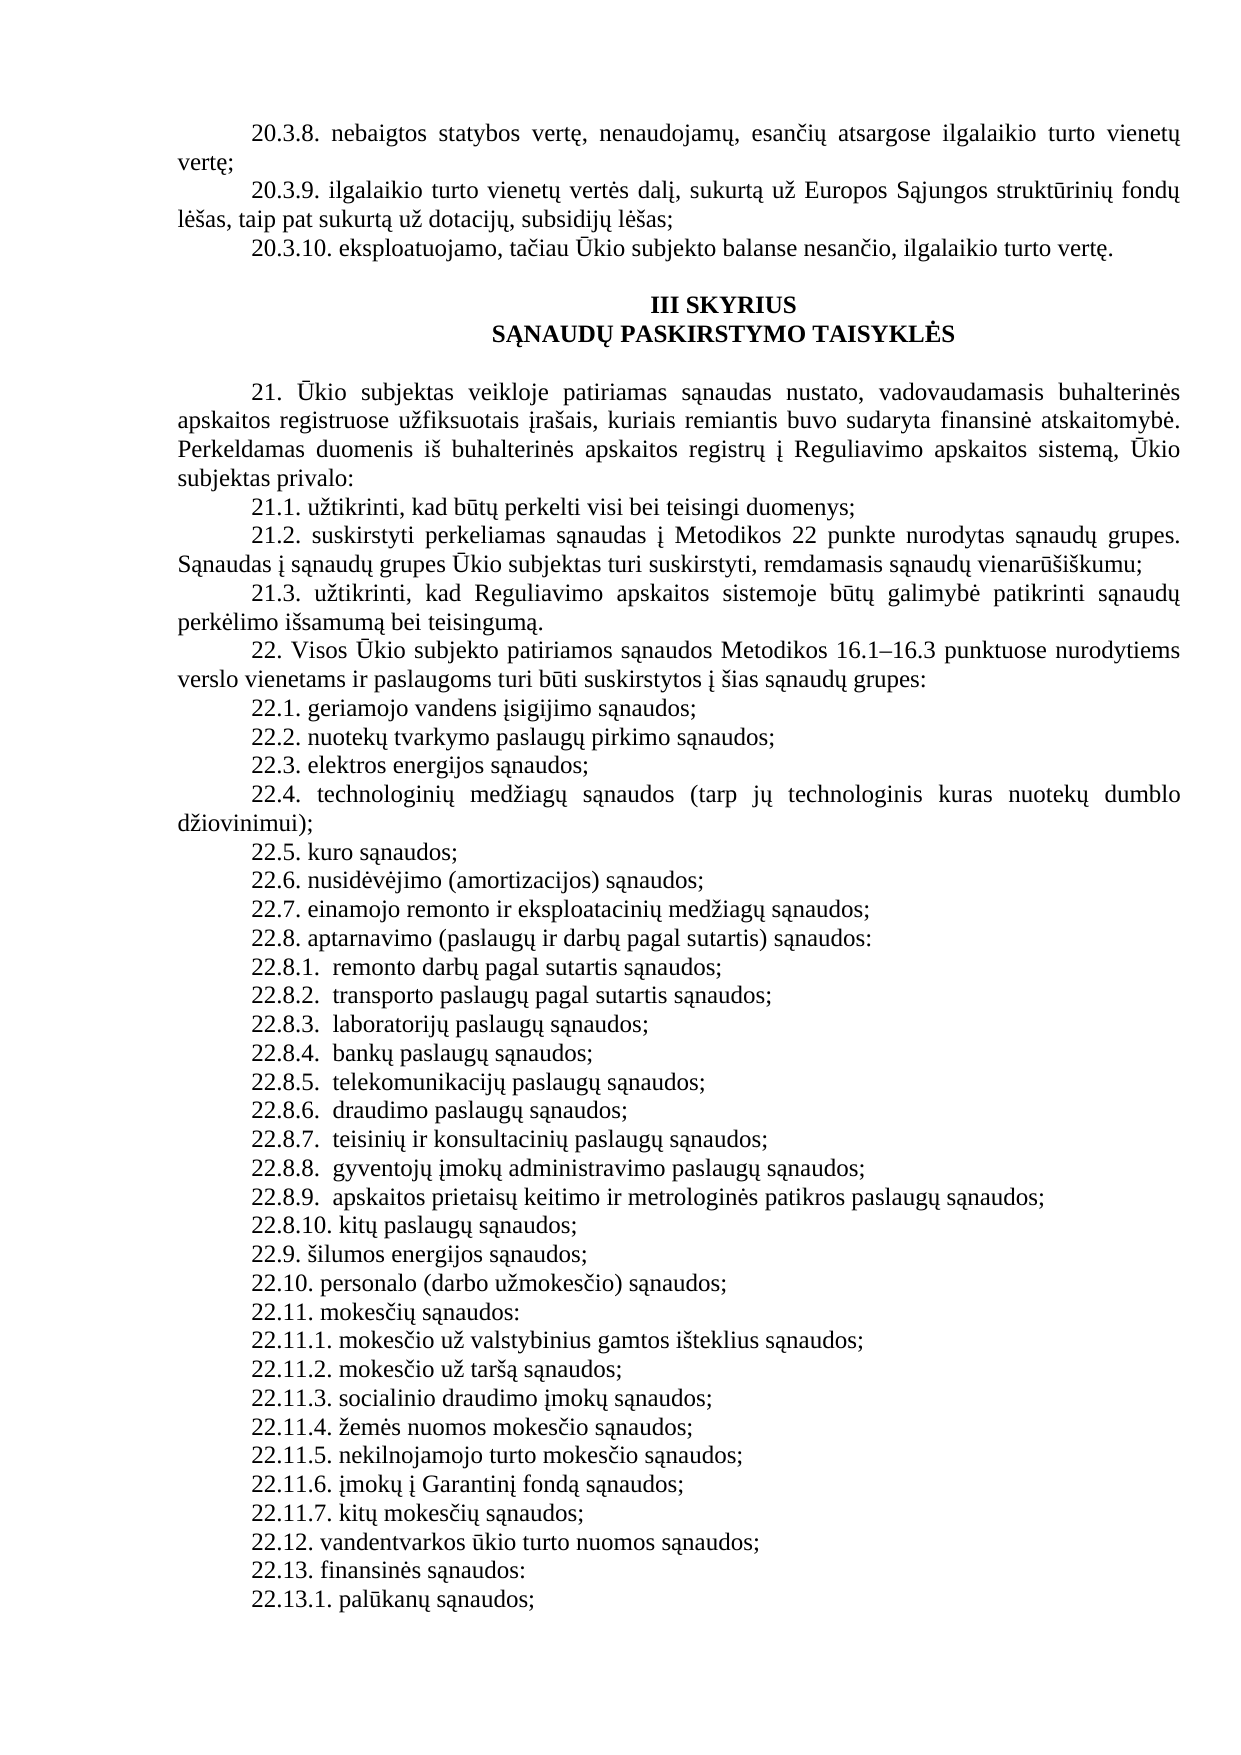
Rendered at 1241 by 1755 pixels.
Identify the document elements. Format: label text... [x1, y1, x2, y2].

text 21.3. užtikrinti, kad Reguliavimo apskaitos sistemoje būtų galimybė patikrinti sąnaudų perkėlimo išsamumą bei teisingumą. [177, 578, 1181, 636]
text 22.2. nuotekų tvarkymo paslaugų pirkimo sąnaudos; [177, 722, 1181, 751]
text 22.6. nusidėvėjimo (amortizacijos) sąnaudos; [177, 866, 1181, 894]
text 22.8.1. remonto darbų pagal sutartis sąnaudos; [251, 952, 1181, 981]
text 22.11.4. žemės nuomos mokesčio sąnaudos; [251, 1412, 1181, 1441]
text 22.3. elektros energijos sąnaudos; [177, 751, 1181, 779]
text 22.10. personalo (darbo užmokesčio) sąnaudos; [177, 1268, 1181, 1297]
text 22.11.6. įmokų į Garantinį fondą sąnaudos; [251, 1469, 1181, 1498]
text 22. Visos Ūkio subjekto patiriamos sąnaudos Metodikos 16.1–16.3 punktuose nurodytiems verslo vienetams ir paslaugoms turi būti suskirstytos į šias sąnaudų grupes: [177, 636, 1181, 693]
text 22.8.7. teisinių ir konsultacinių paslaugų sąnaudos; [251, 1124, 1181, 1153]
text 21.2. suskirstyti perkeliamas sąnaudas į Metodikos 22 punkte nurodytas sąnaudų grupes. Sąnaudas į sąnaudų grupes Ūkio subjektas turi suskirstyti, remdamasis sąnaudų vienarūšiškumu; [177, 521, 1181, 578]
text 22.11.5. nekilnojamojo turto mokesčio sąnaudos; [251, 1441, 1181, 1469]
text 22.8.3. laboratorijų paslaugų sąnaudos; [251, 1009, 1181, 1038]
text 22.11.7. kitų mokesčių sąnaudos; [251, 1498, 1181, 1527]
text 22.5. kuro sąnaudos; [177, 837, 1181, 866]
text 20.3.8. nebaigtos statybos vertę, nenaudojamų, esančių atsargose ilgalaikio turto vienetų vertę; [177, 118, 1181, 176]
text 22.8.2. transporto paslaugų pagal sutartis sąnaudos; [251, 981, 1181, 1009]
text 20.3.10. eksploatuojamo, tačiau Ūkio subjekto balanse nesančio, ilgalaikio turto vertę. [251, 233, 1181, 262]
text 22.8.6. draudimo paslaugų sąnaudos; [251, 1096, 1181, 1124]
text 20.3.9. ilgalaikio turto vienetų vertės dalį, sukurtą už Europos Sąjungos struktūrinių fondų lėšas, taip pat sukurtą už dotacijų, subsidijų lėšas; [177, 176, 1181, 233]
text 21.1. užtikrinti, kad būtų perkelti visi bei teisingi duomenys; [236, 492, 1181, 521]
text 22.11.2. mokesčio už taršą sąnaudos; [251, 1354, 1181, 1383]
text 22.12. vandentvarkos ūkio turto nuomos sąnaudos; [251, 1527, 1181, 1556]
text 22.11. mokesčių sąnaudos: [177, 1297, 1181, 1326]
text 22.1. geriamojo vandens įsigijimo sąnaudos; [251, 693, 1181, 722]
text 22.13. finansinės sąnaudos: [177, 1556, 1181, 1584]
text 22.4. technologinių medžiagų sąnaudos (tarp jų technologinis kuras nuotekų dumblo džiovinimui); [177, 779, 1181, 837]
text 22.13.1. palūkanų sąnaudos; [251, 1584, 1181, 1613]
text 22.7. einamojo remonto ir eksploatacinių medžiagų sąnaudos; [177, 894, 1181, 923]
text 22.11.1. mokesčio už valstybinius gamtos išteklius sąnaudos; [251, 1326, 1181, 1354]
text 22.8. aptarnavimo (paslaugų ir darbų pagal sutartis) sąnaudos: [177, 923, 1181, 952]
text 22.8.5. telekomunikacijų paslaugų sąnaudos; [251, 1067, 1181, 1096]
text 22.8.8. gyventojų įmokų administravimo paslaugų sąnaudos; [251, 1153, 1181, 1182]
text 22.8.9. apskaitos prietaisų keitimo ir metrologinės patikros paslaugų sąnaudos; [251, 1182, 1181, 1211]
text SĄNAUDŲ PASKIRSTYMO TAISYKLĖS [207, 319, 1181, 348]
text III SKYRIUS [207, 291, 1181, 319]
text 21. Ūkio subjektas veikloje patiriamas sąnaudas nustato, vadovaudamasis buhalterinės apskaitos registruose užfiksuotais įrašais, kuriais remiantis buvo sudaryta finansinė atskaitomybė. Perkeldamas duomenis iš buhalterinės apskaitos registrų į Reguliavimo apskaitos sistemą, Ūkio subjektas privalo: [177, 377, 1181, 492]
text 22.8.10. kitų paslaugų sąnaudos; [251, 1211, 1181, 1239]
text 22.9. šilumos energijos sąnaudos; [177, 1239, 1181, 1268]
text 22.8.4. bankų paslaugų sąnaudos; [251, 1038, 1181, 1067]
text 22.11.3. socialinio draudimo įmokų sąnaudos; [251, 1383, 1181, 1412]
